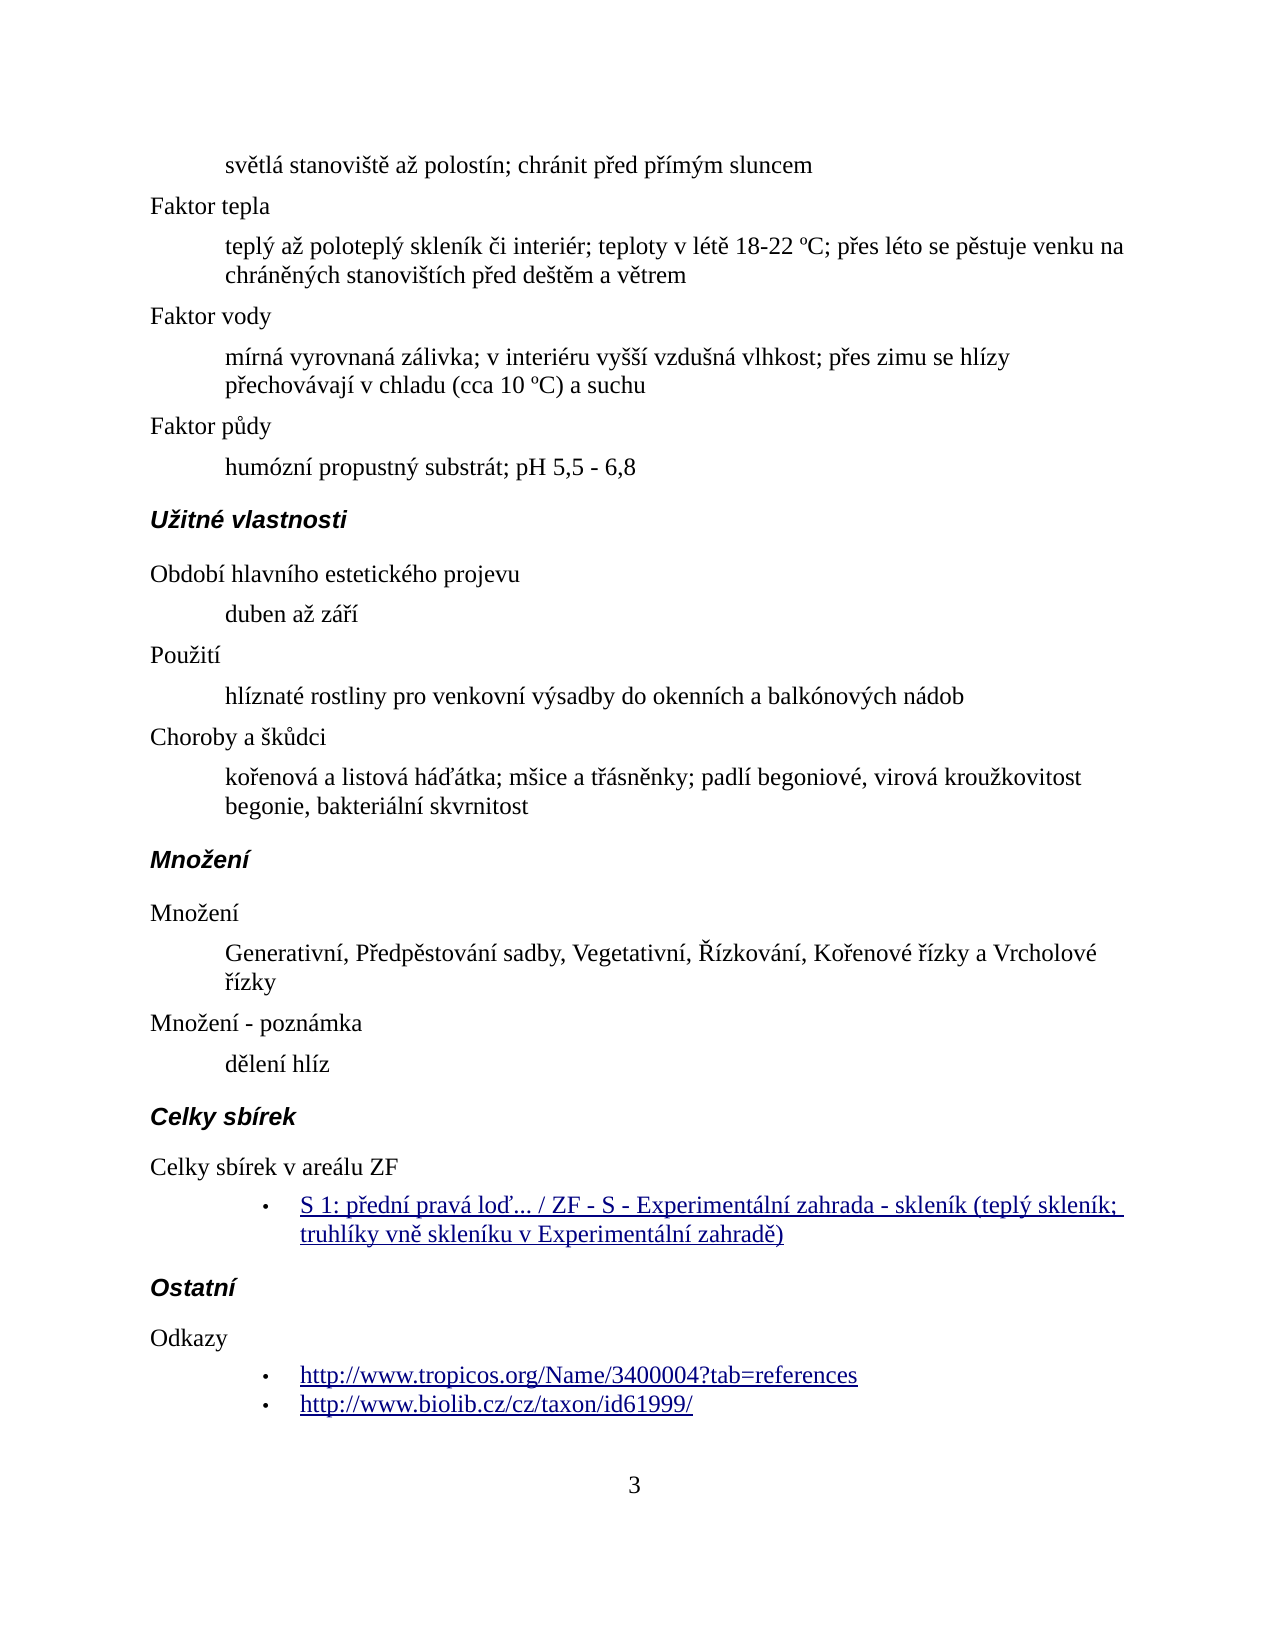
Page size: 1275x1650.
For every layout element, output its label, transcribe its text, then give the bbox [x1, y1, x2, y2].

text Generativní, Předpěstování sadby, Vegetativní, Řízkování, Kořenové řízky a Vrcholové řízky [225, 938, 1125, 996]
list S 1: přední pravá loď... / ZF - S - Experimentální zahrada - skleník (teplý skleník; truhlíky vně skleníku v Experimentální zahradě) [262, 1190, 1125, 1248]
text Množení [150, 898, 1125, 927]
text Odkazy [150, 1323, 1125, 1351]
subtitle Množení [150, 845, 1125, 873]
text Choroby a škůdci [150, 722, 1125, 750]
text teplý až poloteplý skleník či interiér; teploty v létě 18-22 ºC; přes léto se pěstuje venku na chráněných stanovištích před deštěm a větrem [225, 231, 1125, 289]
text Faktor půdy [150, 411, 1125, 440]
text světlá stanoviště až polostín; chránit před přímým sluncem [225, 150, 1125, 179]
subtitle Užitné vlastnosti [150, 506, 1125, 534]
text hlíznaté rostliny pro venkovní výsadby do okenních a balkónových nádob [225, 681, 1125, 709]
list http://www.biolib.cz/cz/taxon/id61999/ [262, 1389, 1125, 1418]
text Období hlavního estetického projevu [150, 559, 1125, 587]
text Použití [150, 640, 1125, 669]
list http://www.tropicos.org/Name/3400004?tab=references [262, 1360, 1125, 1389]
subtitle Celky sbírek [150, 1102, 1125, 1131]
subtitle Ostatní [150, 1273, 1125, 1301]
text duben až září [225, 599, 1125, 628]
text humózní propustný substrát; pH 5,5 - 6,8 [225, 452, 1125, 481]
text Celky sbírek v areálu ZF [150, 1152, 1125, 1181]
text kořenová a listová háďátka; mšice a třásněnky; padlí begoniové, virová kroužkovitost begonie, bakteriální skvrnitost [225, 762, 1125, 820]
text mírná vyrovnaná zálivka; v interiéru vyšší vzdušná vlhkost; přes zimu se hlízy přechovávají v chladu (cca 10 ºC) a suchu [225, 342, 1125, 399]
text Množení - poznámka [150, 1008, 1125, 1037]
text dělení hlíz [225, 1049, 1125, 1077]
text Faktor tepla [150, 191, 1125, 219]
text Faktor vody [150, 301, 1125, 330]
